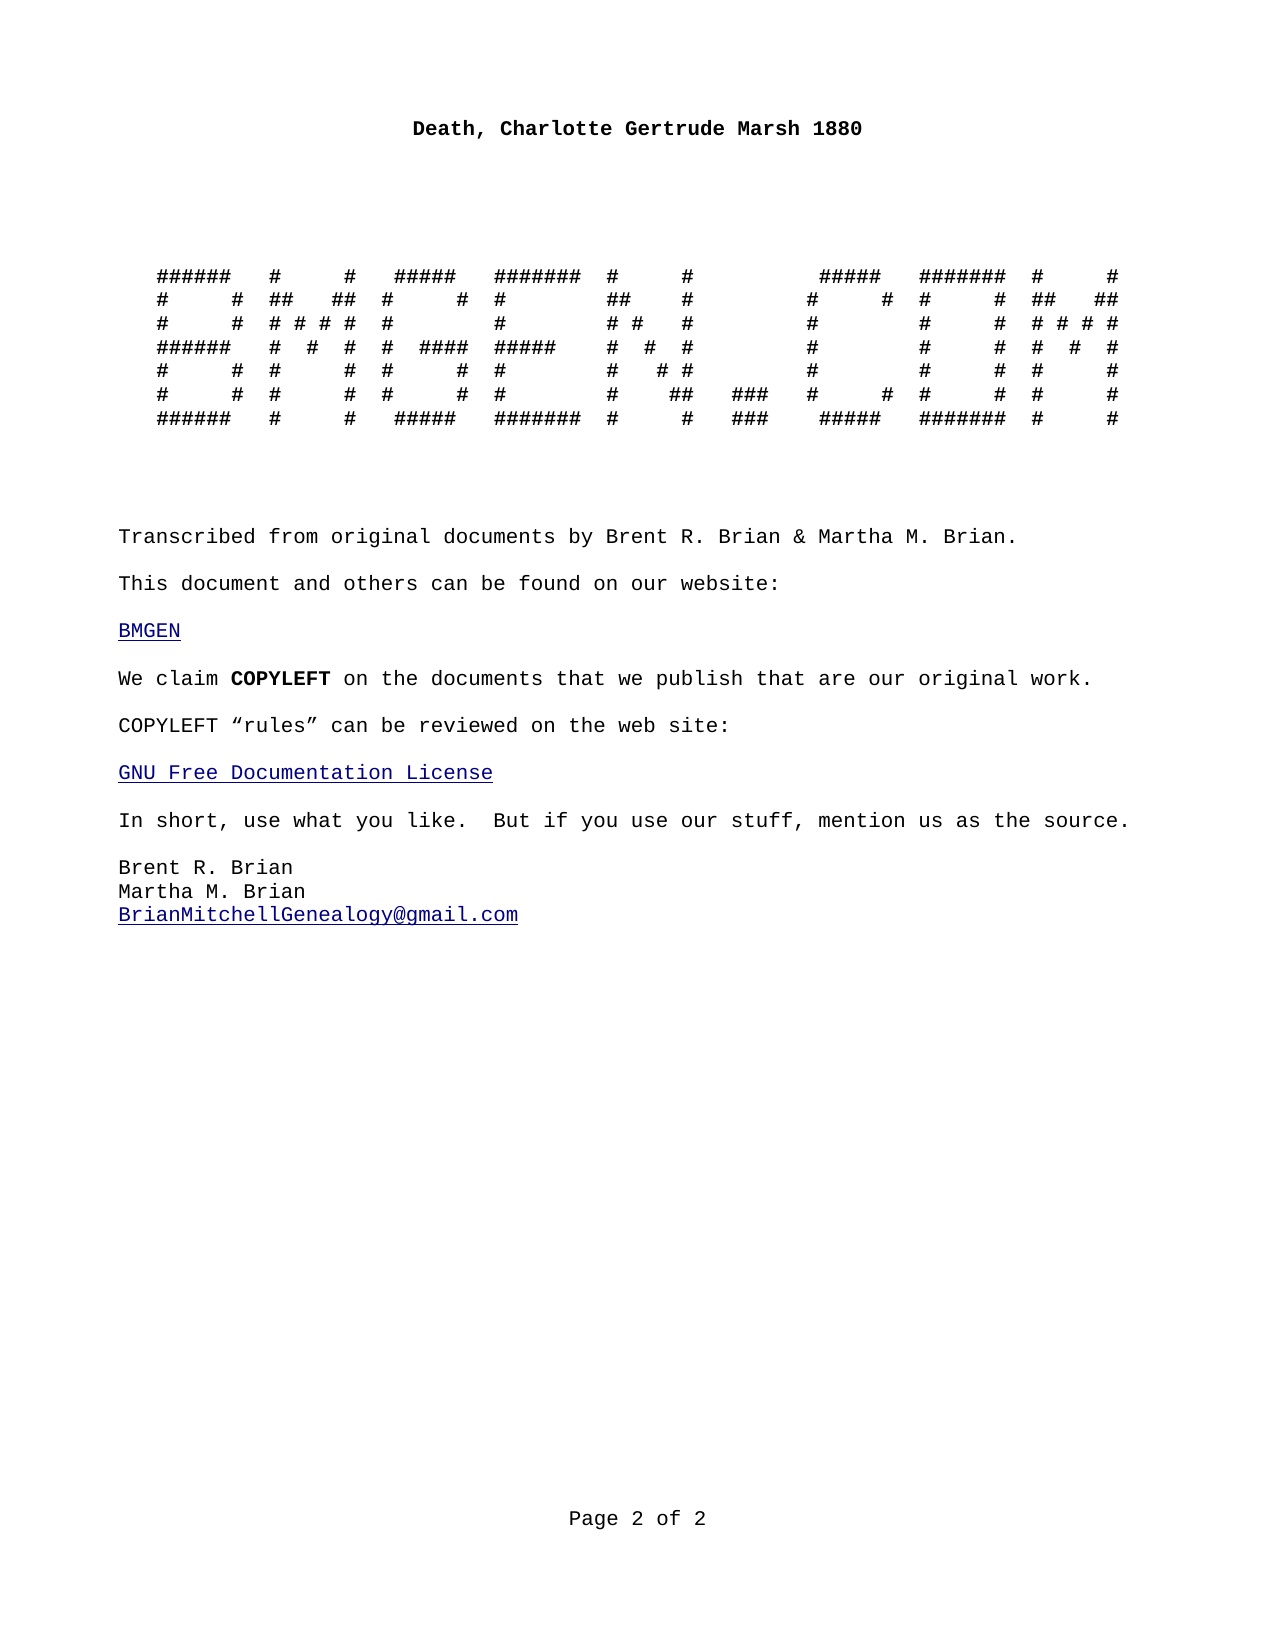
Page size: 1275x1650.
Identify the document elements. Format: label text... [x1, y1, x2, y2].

text BrianMitchellGenealogy@gmail.com [118, 904, 1157, 928]
text # # # # # # # # ## ### # # # # # # [118, 384, 1157, 408]
text # # ## ## # # # ## # # # # # ## ## [118, 289, 1157, 313]
text COPYLEFT “rules” can be reviewed on the web site: [118, 715, 1157, 739]
text We claim COPYLEFT on the documents that we publish that are our original work. [118, 668, 1157, 691]
text This document and others can be found on our website: [118, 573, 1157, 597]
text # # # # # # # # # # # # # # # # # # [118, 313, 1157, 337]
text # # # # # # # # # # # # # # # [118, 360, 1157, 384]
text In short, use what you like. But if you use our stuff, mention us as the source. [118, 810, 1157, 833]
text BMGEN [118, 621, 1157, 644]
text ###### # # ##### ####### # # ##### ####### # # [118, 266, 1157, 289]
text GNU Free Documentation License [118, 762, 1157, 786]
text Martha M. Brian [118, 881, 1157, 904]
text ###### # # ##### ####### # # ### ##### ####### # # [118, 408, 1157, 431]
text Brent R. Brian [118, 857, 1157, 881]
text Transcribed from original documents by Brent R. Brian & Martha M. Brian. [118, 526, 1157, 549]
text ###### # # # # #### ##### # # # # # # # # # [118, 337, 1157, 360]
